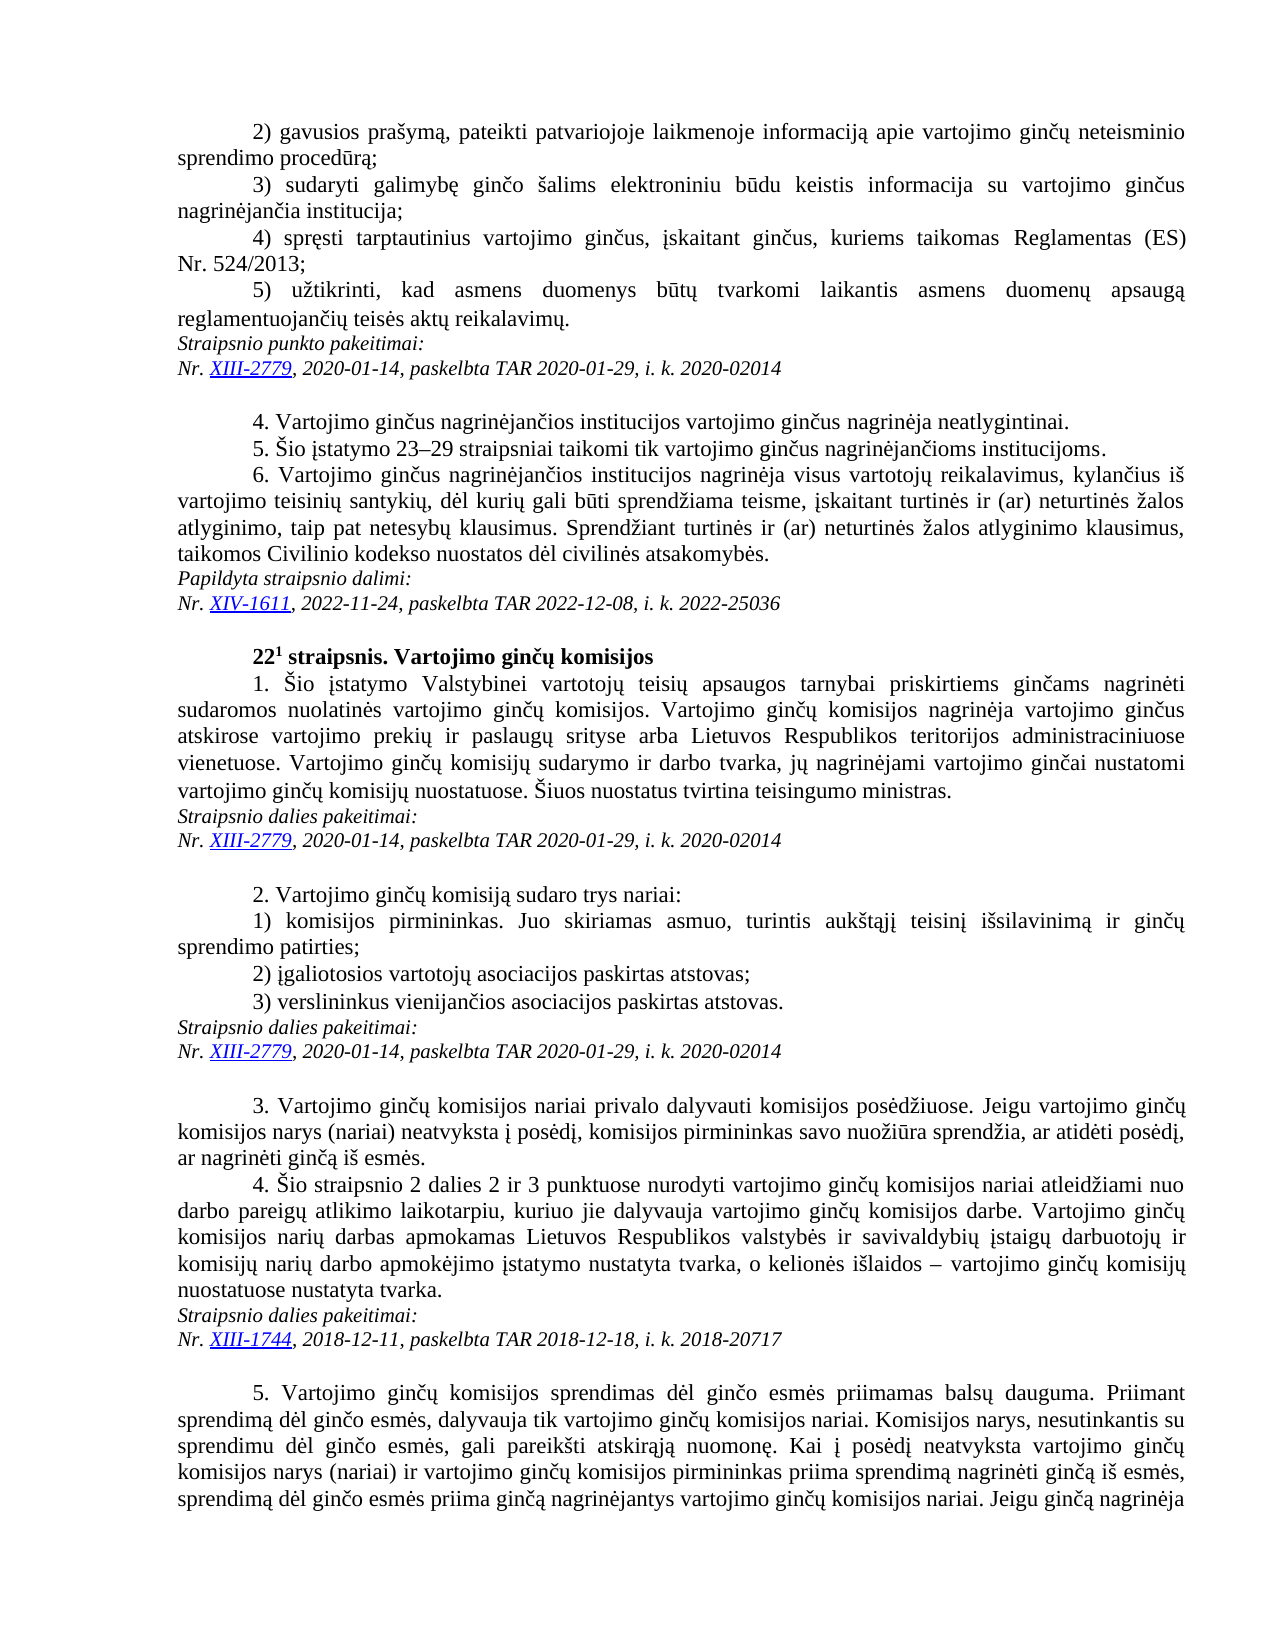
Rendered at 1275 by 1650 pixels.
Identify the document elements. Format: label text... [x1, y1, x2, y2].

text 3. Vartojimo ginčų komisijos nariai privalo dalyvauti komisijos posėdžiuose. Jeigu vartojimo ginčų komisijos narys (nariai) neatvyksta į posėdį, komisijos pirmininkas savo nuožiūra sprendžia, ar atidėti posėdį, ar nagrinėti ginčą iš esmės. [177, 1092, 1186, 1171]
text 5. Šio įstatymo 23–29 straipsniai taikomi tik vartojimo ginčus nagrinėjančioms institucijoms. [177, 434, 1186, 461]
text 5. Vartojimo ginčų komisijos sprendimas dėl ginčo esmės priimamas balsų dauguma. Priimant sprendimą dėl ginčo esmės, dalyvauja tik vartojimo ginčų komisijos nariai. Komisijos narys, nesutinkantis su sprendimu dėl ginčo esmės, gali pareikšti atskirąją nuomonę. Kai į posėdį neatvyksta vartojimo ginčų komisijos narys (nariai) ir vartojimo ginčų komisijos pirmininkas priima sprendimą nagrinėti ginčą iš esmės, sprendimą dėl ginčo esmės priima ginčą nagrinėjantys vartojimo ginčų komisijos nariai. Jeigu ginčą nagrinėja [177, 1379, 1186, 1511]
subtitle 221 straipsnis. Vartojimo ginčų komisijos [177, 643, 1186, 669]
text 4. Vartojimo ginčus nagrinėjančios institucijos vartojimo ginčus nagrinėja neatlygintinai. [177, 408, 1186, 434]
text 1) komisijos pirmininkas. Juo skiriamas asmuo, turintis aukštąjį teisinį išsilavinimą ir ginčų sprendimo patirties; [177, 907, 1186, 960]
text Nr. XIII-2779, 2020-01-14, paskelbta TAR 2020-01-29, i. k. 2020-02014 [177, 355, 1186, 379]
text Nr. XIII-2779, 2020-01-14, paskelbta TAR 2020-01-29, i. k. 2020-02014 [177, 828, 1186, 852]
text 2) gavusios prašymą, pateikti patvariojoje laikmenoje informaciją apie vartojimo ginčų neteisminio sprendimo procedūrą; [177, 118, 1186, 171]
text 2. Vartojimo ginčų komisiją sudaro trys nariai: [177, 881, 1186, 907]
text Nr. XIII-2779, 2020-01-14, paskelbta TAR 2020-01-29, i. k. 2020-02014 [177, 1039, 1186, 1063]
text 4. Šio straipsnio 2 dalies 2 ir 3 punktuose nurodyti vartojimo ginčų komisijos nariai atleidžiami nuo darbo pareigų atlikimo laikotarpiu, kuriuo jie dalyvauja vartojimo ginčų komisijos darbe. Vartojimo ginčų komisijos narių darbas apmokamas Lietuvos Respublikos valstybės ir savivaldybių įstaigų darbuotojų ir komisijų narių darbo apmokėjimo įstatymo nustatyta tvarka, o kelionės išlaidos – vartojimo ginčų komisijų nuostatuose nustatyta tvarka. [177, 1171, 1186, 1302]
text Nr. XIII-1744, 2018-12-11, paskelbta TAR 2018-12-18, i. k. 2018-20717 [177, 1327, 1186, 1351]
text 2) įgaliotosios vartotojų asociacijos paskirtas atstovas; [177, 960, 1186, 986]
text Straipsnio punkto pakeitimai: [177, 331, 1186, 355]
text 5) užtikrinti, kad asmens duomenys būtų tvarkomi laikantis asmens duomenų apsaugą reglamentuojančių teisės aktų reikalavimų. [177, 276, 1186, 331]
text 3) sudaryti galimybę ginčo šalims elektroniniu būdu keistis informacija su vartojimo ginčus nagrinėjančia institucija; [177, 171, 1186, 223]
text Nr. XIV-1611, 2022-11-24, paskelbta TAR 2022-12-08, i. k. 2022-25036 [177, 590, 1186, 614]
text Papildyta straipsnio dalimi: [177, 566, 1186, 590]
text 6. Vartojimo ginčus nagrinėjančios institucijos nagrinėja visus vartotojų reikalavimus, kylančius iš vartojimo teisinių santykių, dėl kurių gali būti sprendžiama teisme, įskaitant turtinės ir (ar) neturtinės žalos atlyginimo, taip pat netesybų klausimus. Sprendžiant turtinės ir (ar) neturtinės žalos atlyginimo klausimus, taikomos Civilinio kodekso nuostatos dėl civilinės atsakomybės. [177, 461, 1186, 566]
text 1. Šio įstatymo Valstybinei vartotojų teisių apsaugos tarnybai priskirtiems ginčams nagrinėti sudaromos nuolatinės vartojimo ginčų komisijos. Vartojimo ginčų komisijos nagrinėja vartojimo ginčus atskirose vartojimo prekių ir paslaugų srityse arba Lietuvos Respublikos teritorijos administraciniuose vienetuose. Vartojimo ginčų komisijų sudarymo ir darbo tvarka, jų nagrinėjami vartojimo ginčai nustatomi vartojimo ginčų komisijų nuostatuose. Šiuos nuostatus tvirtina teisingumo ministras. [177, 669, 1186, 804]
text Straipsnio dalies pakeitimai: [177, 1302, 1186, 1327]
text 3) verslininkus vienijančios asociacijos paskirtas atstovas. [177, 986, 1186, 1015]
text 4) spręsti tarptautinius vartojimo ginčus, įskaitant ginčus, kuriems taikomas Reglamentas (ES) Nr. 524/2013; [177, 223, 1186, 276]
text Straipsnio dalies pakeitimai: [177, 1015, 1186, 1039]
text Straipsnio dalies pakeitimai: [177, 804, 1186, 828]
